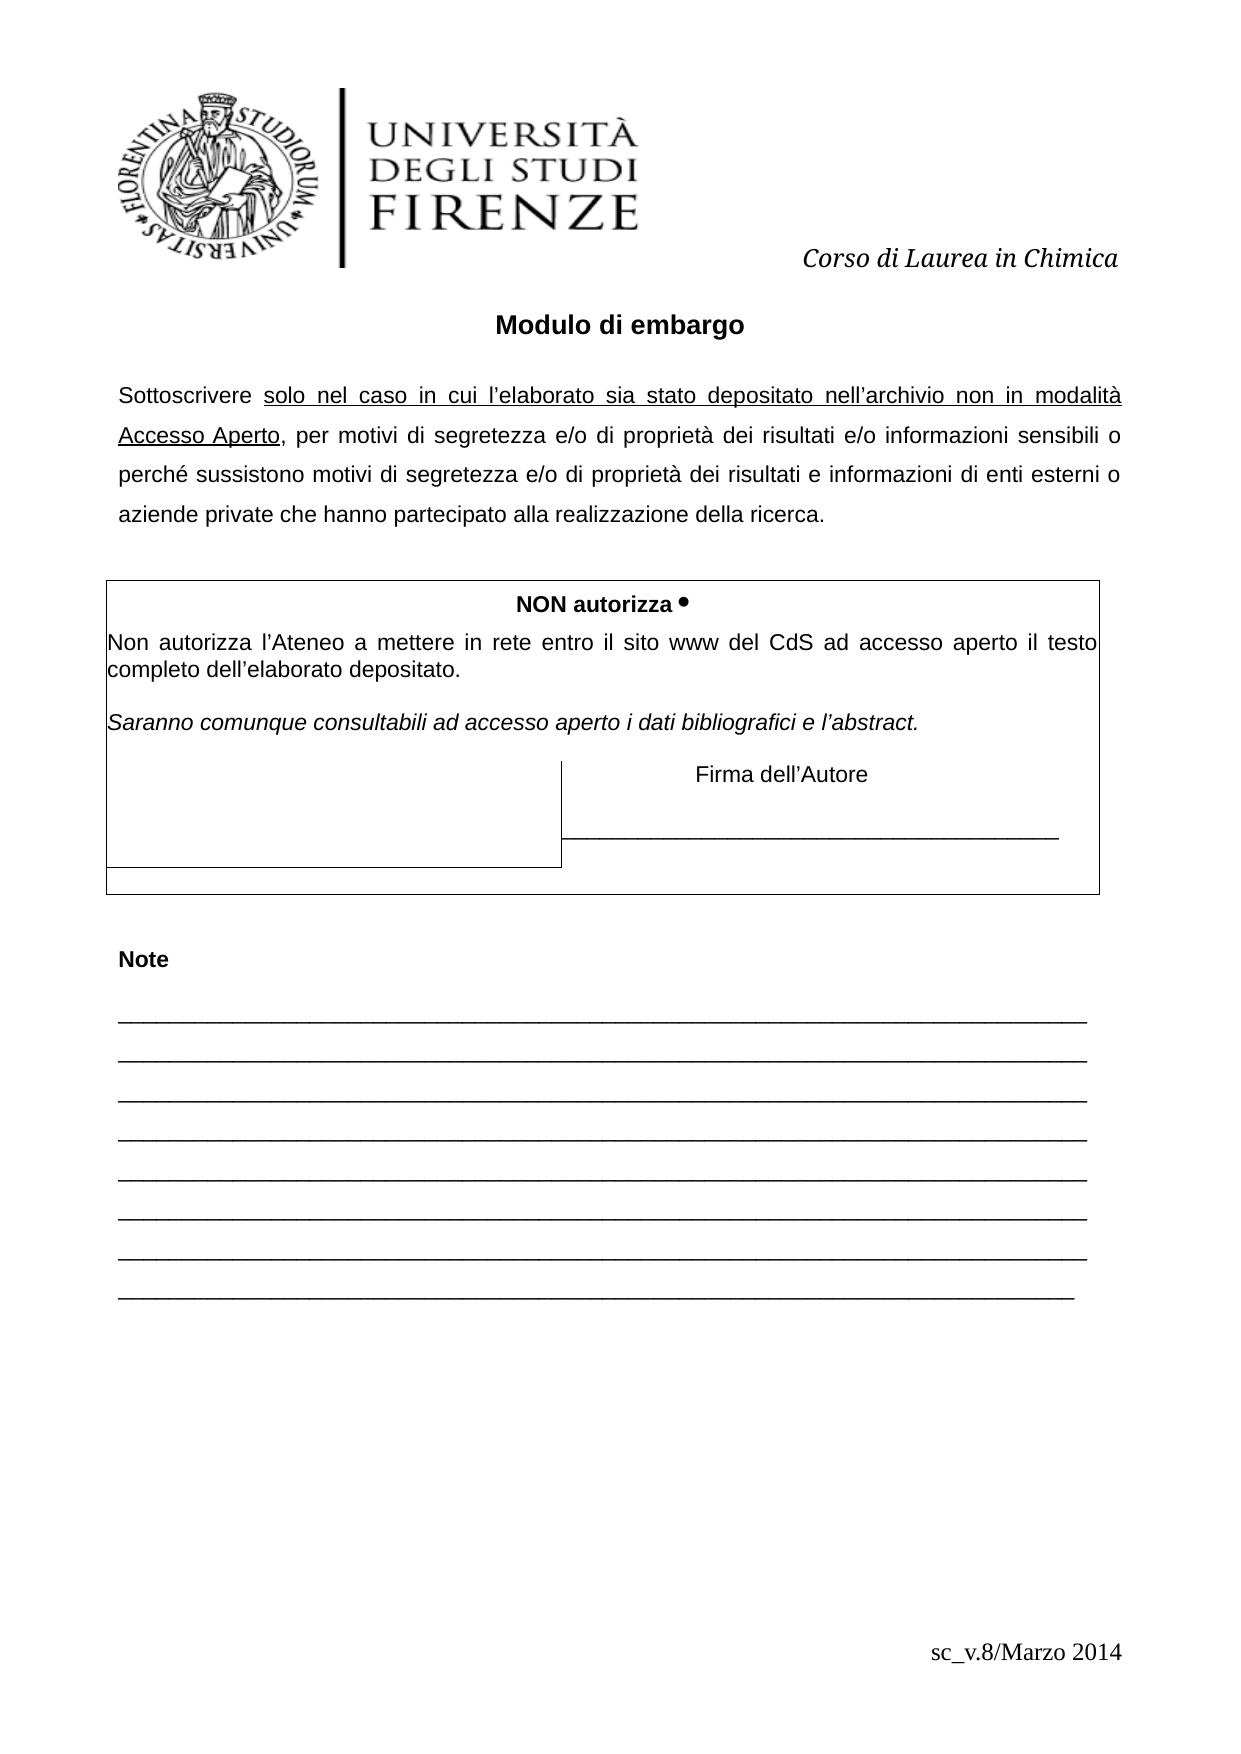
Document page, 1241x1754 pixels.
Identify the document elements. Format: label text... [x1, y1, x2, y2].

table_cell [561, 867, 1069, 894]
table_cell [107, 868, 561, 894]
table_header [107, 761, 561, 867]
table_cell Non autorizza l’Ateneo a mettere in rete entro il sito www del CdS ad accesso aperto il testo completo dell’elaborato depositato. Saranno comunque consultabili ad accesso aperto i dati bibliografici e l’abstract. [107, 629, 1099, 894]
text _______________________________________________________________________________________________________________________________________________________________________________________________________________________________________________________________________________________________________________________________________________________________________________________________________________________________________________________________________________________________________________________________________________________________________________________________________________________________ [118, 998, 1097, 1301]
text Note [118, 946, 1097, 973]
table_header Firma dell’Autore _______________________________________ [562, 761, 1069, 867]
text Sottoscrivere solo nel caso in cui l’elaborato sia stato depositato nell’archivio non in modalità Accesso Aperto, per motivi di segretezza e/o di proprietà dei risultati e/o informazioni sensibili o perché sussistono motivi di segretezza e/o di proprietà dei risultati e informazioni di enti esterni o aziende private che hanno partecipato alla realizzazione della ricerca. [118, 382, 1122, 527]
table_header NON autorizza  [107, 581, 1099, 629]
picture [118, 88, 639, 268]
text Modulo di embargo [118, 309, 1122, 340]
